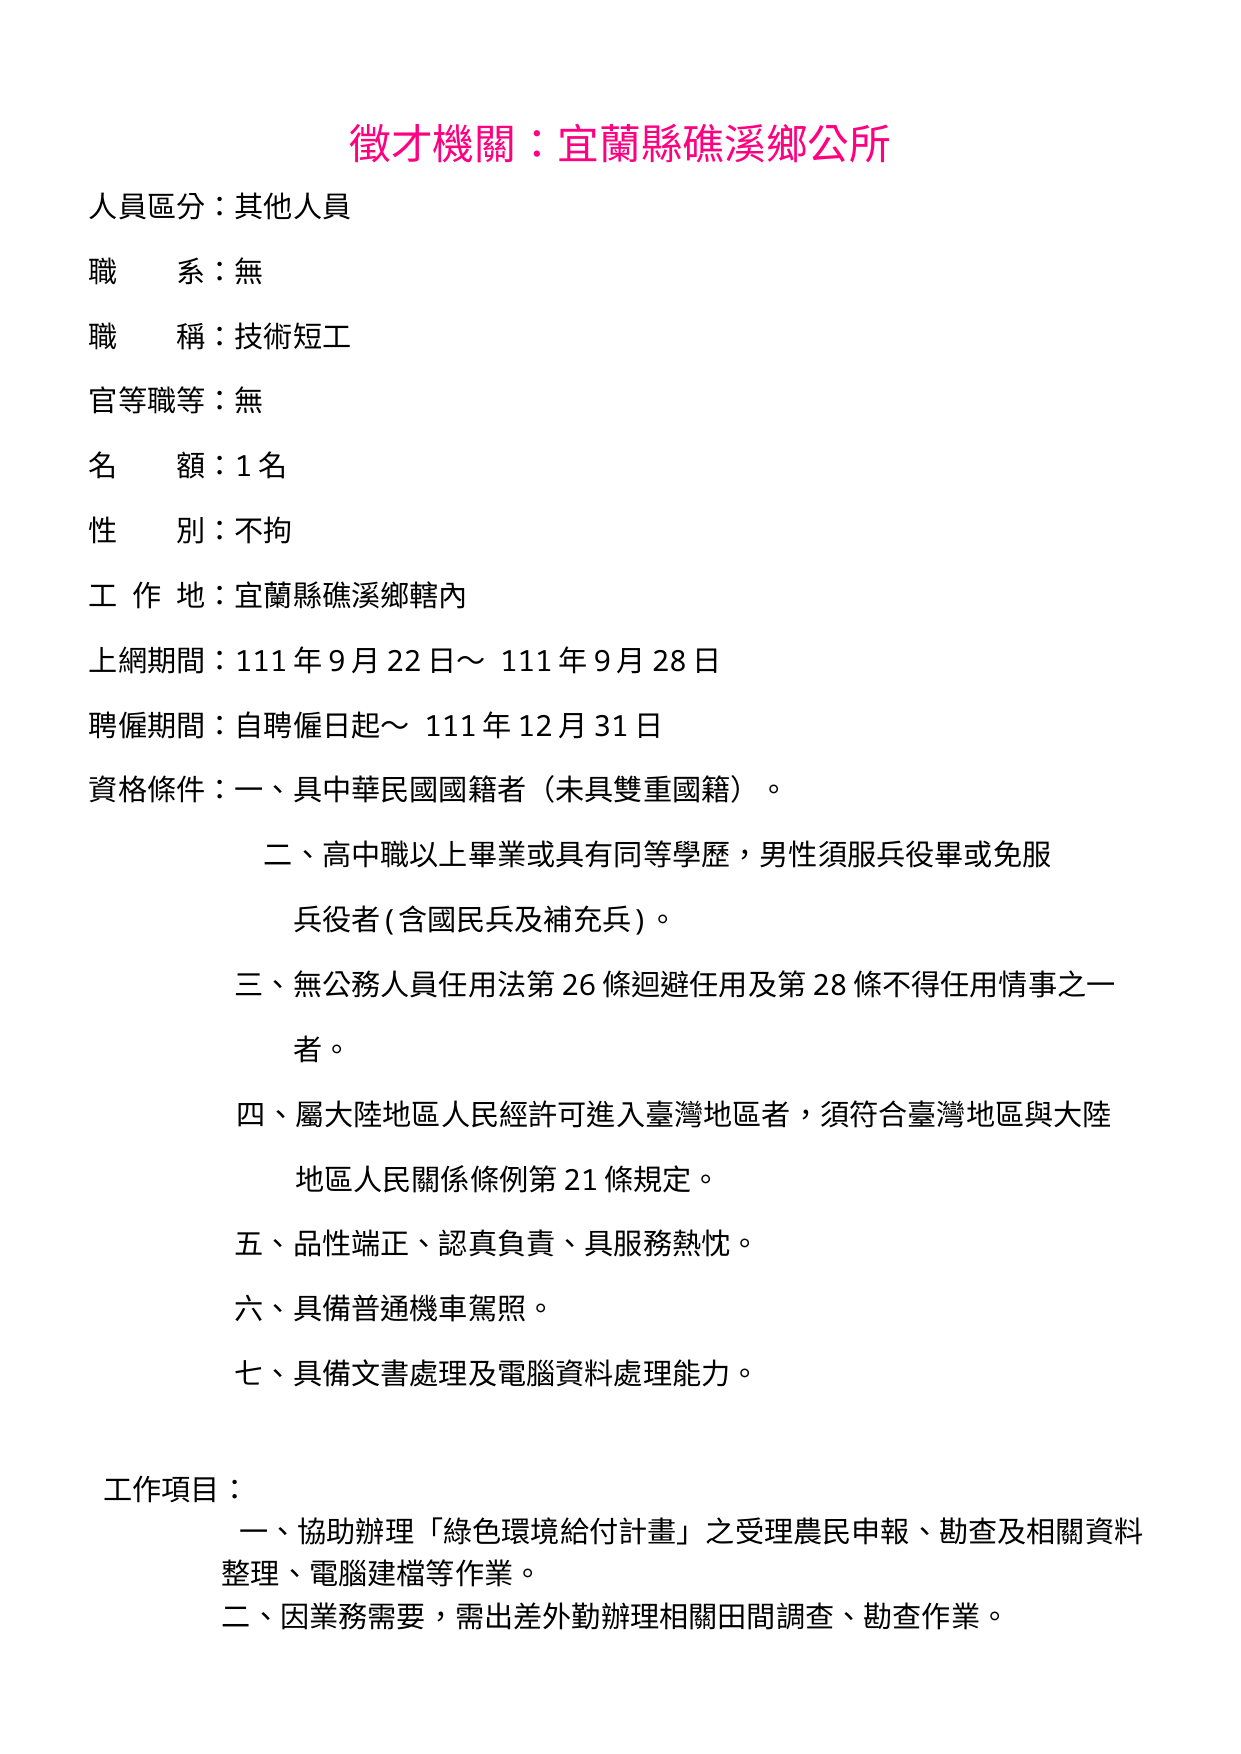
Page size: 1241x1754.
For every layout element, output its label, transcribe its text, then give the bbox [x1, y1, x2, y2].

text 工作項目： [103, 1466, 1152, 1508]
text 人員區分：其他人員 [89, 183, 1152, 226]
text 四、屬大陸地區人民經許可進入臺灣地區者，須符合臺灣地區與大陸 [237, 1091, 1152, 1133]
text 上網期間：111年9月22日～ 111年9月28日 [89, 637, 1152, 679]
text 性 別：不拘 [89, 508, 1152, 550]
text 六、具備普通機車駕照。 [89, 1286, 1152, 1328]
text 三、無公務人員任用法第26條迴避任用及第28條不得任用情事之一 [89, 962, 1152, 1004]
text 職 系：無 [89, 248, 1152, 291]
text 資格條件：一、具中華民國國籍者（未具雙重國籍）。 [89, 767, 1152, 809]
text 職 稱：技術短工 [89, 313, 1152, 355]
text 工 作 地：宜蘭縣礁溪鄉轄內 [89, 572, 1152, 615]
text 聘僱期間：自聘僱日起～ 111年12月31日 [89, 702, 1152, 744]
text 官等職等：無 [89, 378, 1152, 420]
text 者。 [89, 1026, 1152, 1069]
text 徵才機關：宜蘭縣礁溪鄉公所 [89, 118, 1152, 170]
text 兵役者(含國民兵及補充兵)。 [89, 897, 1152, 939]
text 一、協助辦理「綠色環境給付計畫」之受理農民申報、勘查及相關資料整理、電腦建檔等作業。 [134, 1508, 1152, 1593]
text 名 額：1名 [89, 443, 1152, 485]
text 五、品性端正、認真負責、具服務熱忱。 [89, 1221, 1152, 1263]
text 二、因業務需要，需出差外勤辦理相關田間調查、勘查作業。 [191, 1593, 1152, 1636]
text 地區人民關係條例第21條規定。 [266, 1156, 1152, 1198]
text 二、高中職以上畢業或具有同等學歷，男性須服兵役畢或免服 [89, 832, 1152, 874]
text 七、具備文書處理及電腦資料處理能力。 [89, 1351, 1152, 1393]
